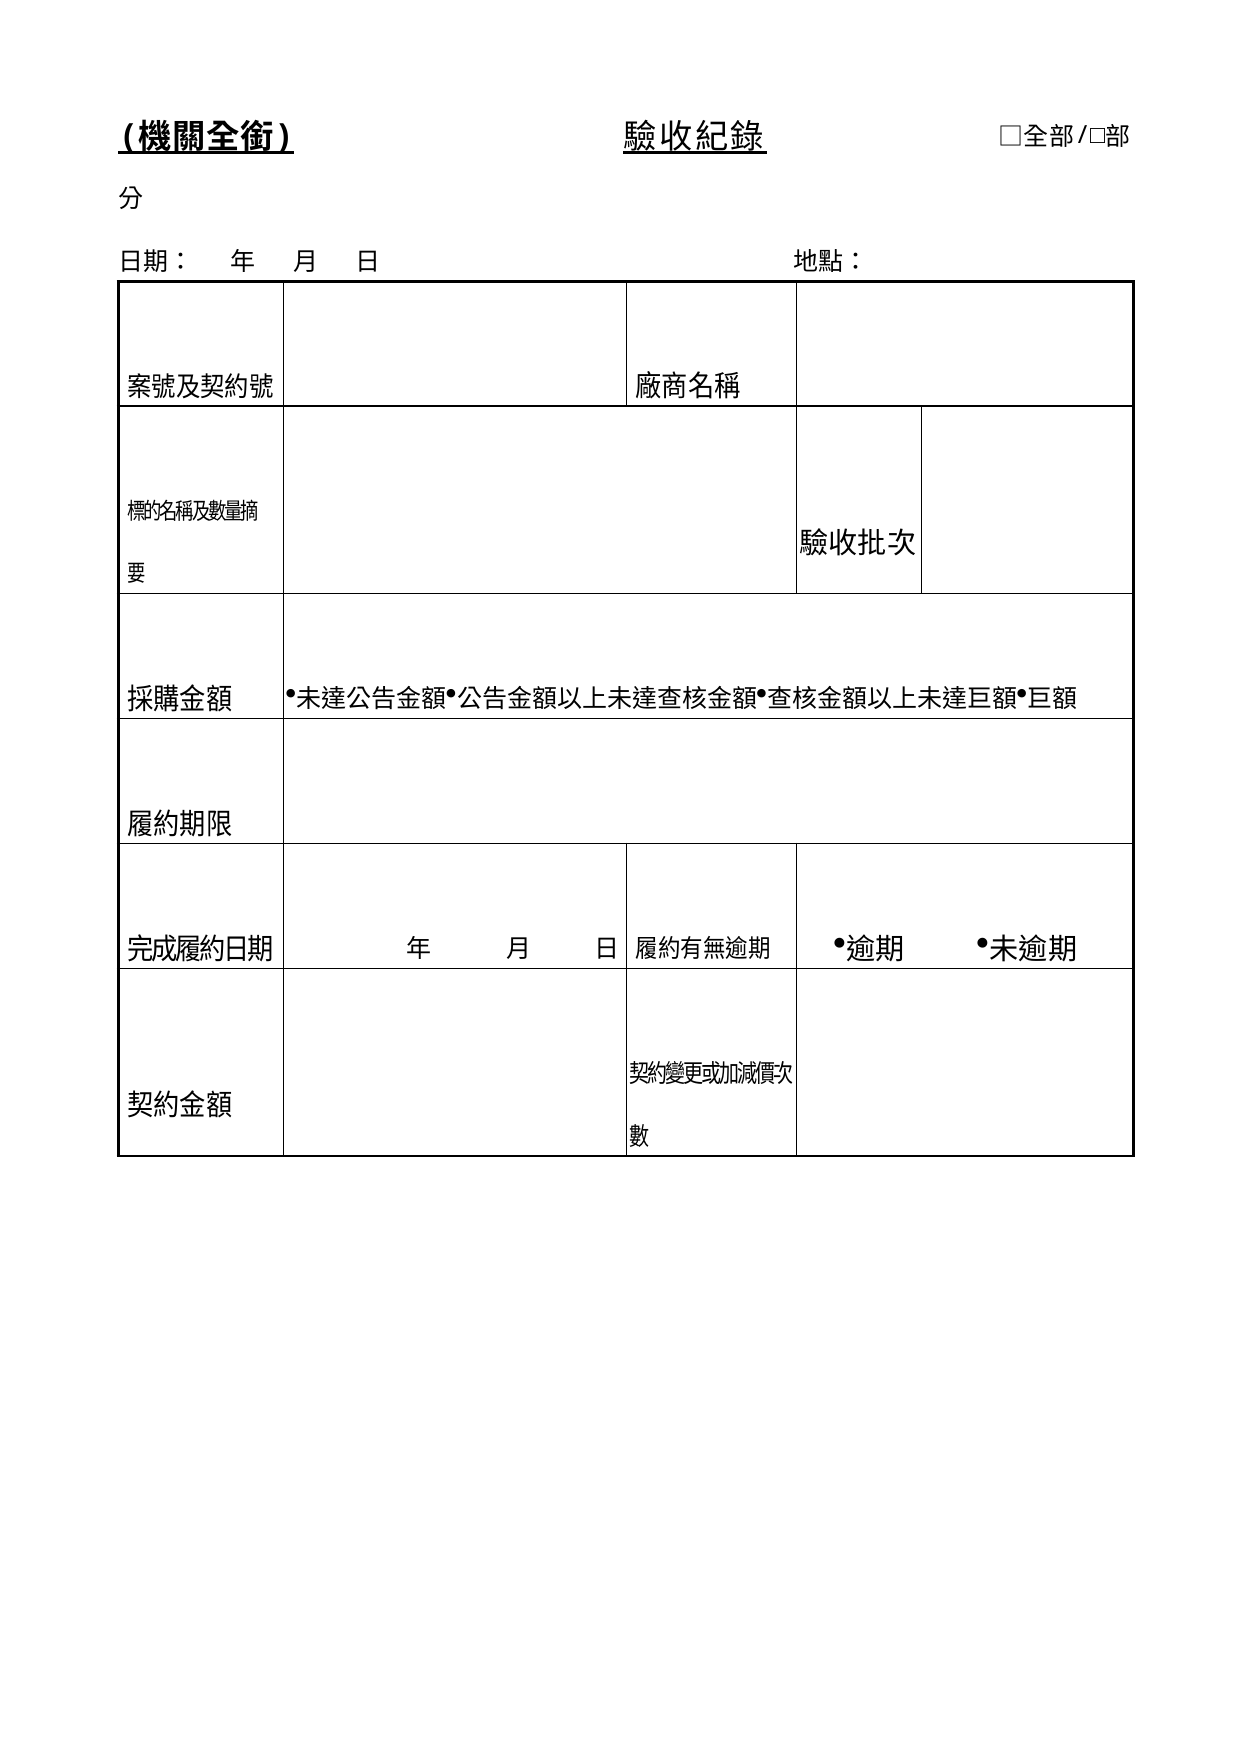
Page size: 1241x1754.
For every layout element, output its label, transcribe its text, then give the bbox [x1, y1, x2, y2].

table_cell [284, 719, 1132, 842]
table_header 廠商名稱 [627, 283, 796, 405]
table_cell 逾期 未逾期 [797, 844, 1132, 967]
table_cell 標的名稱及數量摘要 [120, 407, 283, 592]
text (機關全銜) 驗收紀錄 □全部/□部分 [118, 92, 1131, 217]
table_cell 完成履約日期 [120, 844, 283, 967]
table_cell 契約變更或加減價次數 [627, 969, 796, 1155]
table_cell 契約金額 [120, 969, 283, 1155]
table_cell 未達公告金額公告金額以上未達查核金額查核金額以上未達巨額巨額 [284, 594, 1132, 717]
table_cell [797, 969, 1132, 1155]
table_cell [284, 407, 796, 592]
table_cell 年 月 日 [284, 844, 626, 967]
text 日期： 年 月 日 地點： [118, 217, 1122, 280]
table_cell 採購金額 [120, 594, 283, 717]
table_cell [284, 969, 626, 1155]
table_cell 驗收批次 [797, 407, 921, 592]
table_header [797, 283, 1132, 405]
table_cell 履約有無逾期 [627, 844, 796, 967]
table_header 案號及契約號 [120, 283, 283, 405]
table_header [284, 283, 626, 405]
table_cell [922, 407, 1132, 592]
table_cell 履約期限 [120, 719, 283, 842]
